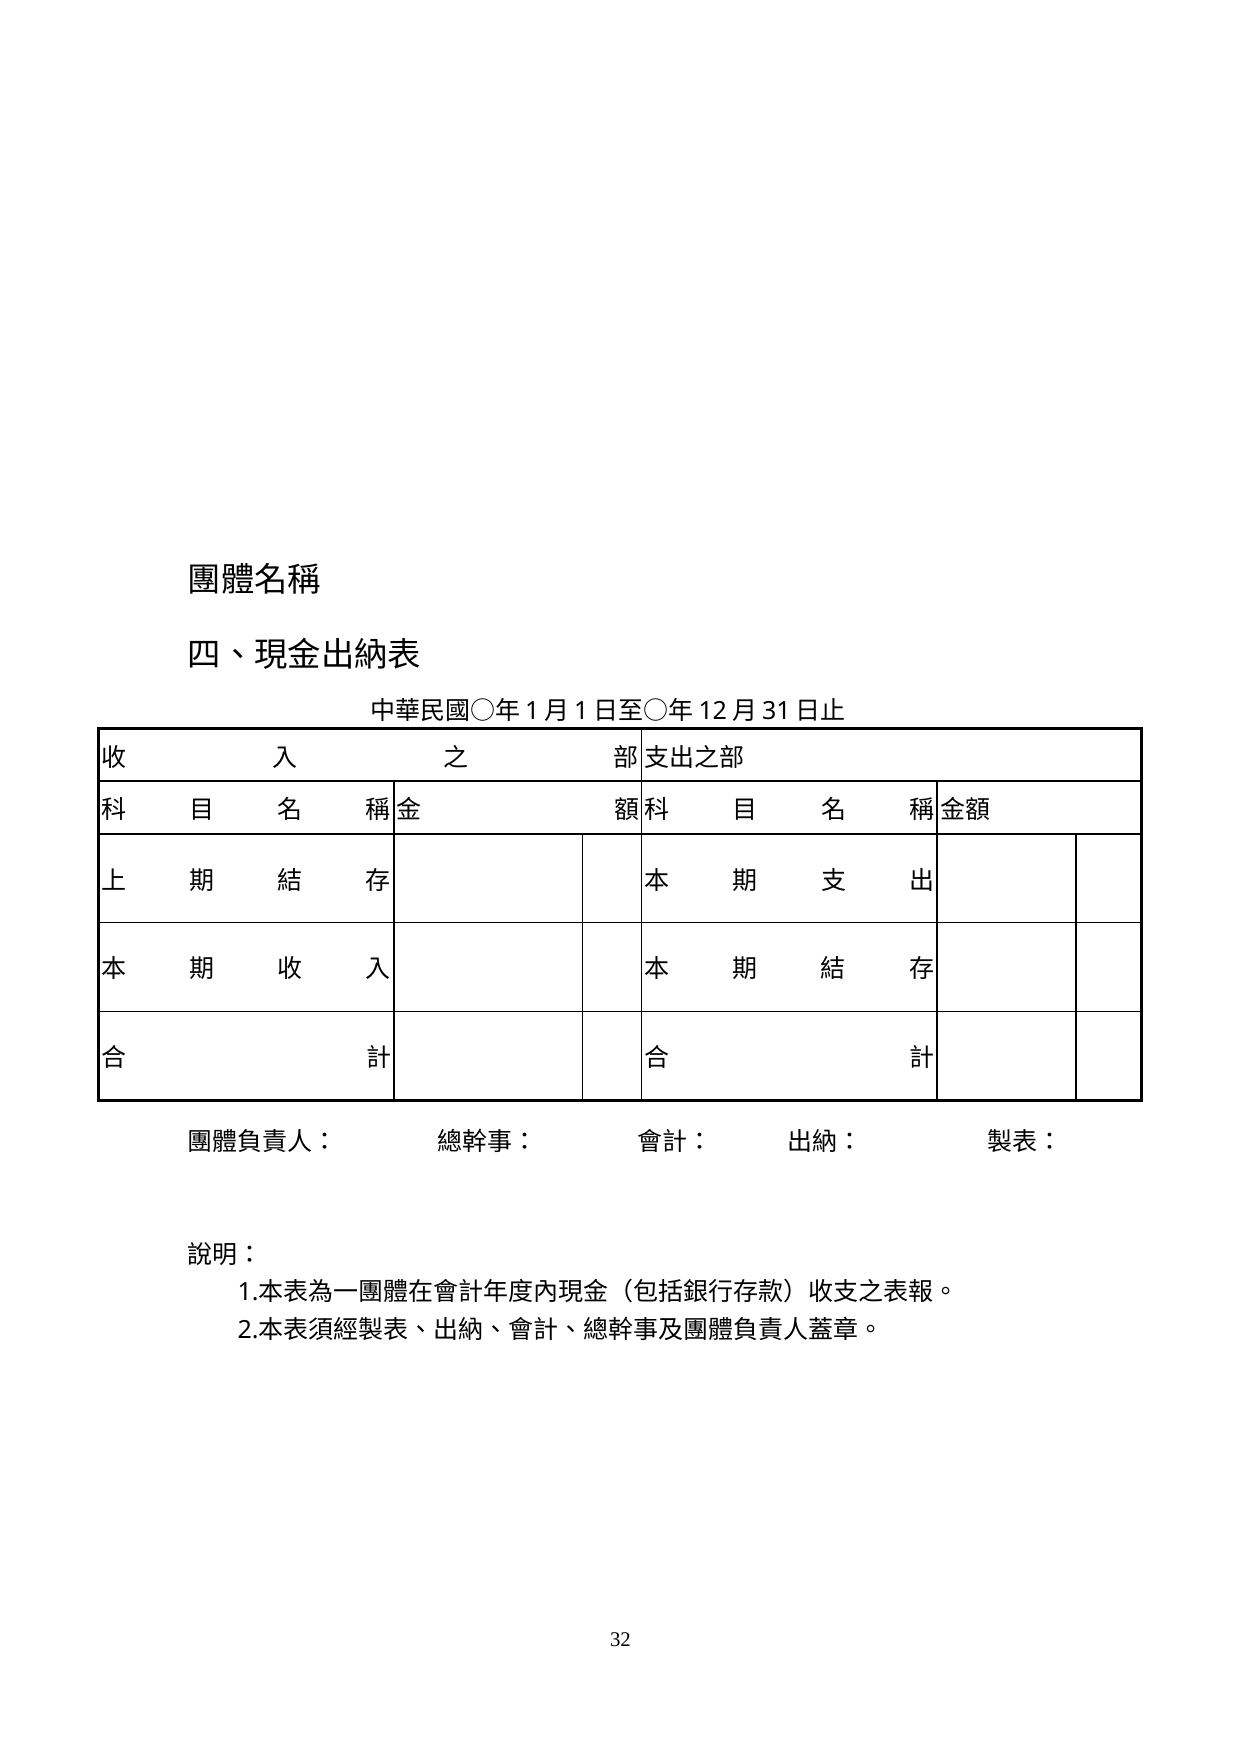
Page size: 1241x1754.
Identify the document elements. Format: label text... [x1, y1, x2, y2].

text 團體名稱 [187, 539, 478, 614]
table_cell 合計 [642, 1012, 936, 1099]
table_cell [938, 1012, 1075, 1099]
table_cell [1077, 835, 1140, 922]
table_header 收入之部 [100, 730, 641, 780]
text 四、現金出納表 [187, 614, 553, 689]
table_cell 金額 [938, 782, 1140, 833]
table_cell [395, 835, 582, 922]
table_cell 金額 [395, 782, 641, 833]
text 中華民國○年1月1日至○年12月31日止 [187, 689, 1028, 727]
text 說明： [187, 1233, 1053, 1271]
table_header 支出之部 [642, 730, 1140, 780]
text 1.本表為一團體在會計年度內現金（包括銀行存款）收支之表報。 [187, 1271, 1053, 1308]
table_cell [583, 1012, 641, 1099]
table_cell [395, 1012, 582, 1099]
text 2.本表須經製表、出納、會計、總幹事及團體負責人蓋章。 [187, 1308, 1053, 1346]
table_cell 本期支出 [642, 835, 936, 922]
table_cell 上期結存 [100, 835, 393, 922]
text 團體負責人： 總幹事： 會計： 出納： 製表： [187, 1121, 1053, 1158]
table_cell [938, 835, 1075, 922]
table_cell [395, 923, 582, 1011]
table_cell [583, 835, 641, 922]
table_cell [1077, 1012, 1140, 1099]
table_cell 科目名稱 [642, 782, 936, 833]
table_cell [583, 923, 641, 1011]
table_cell [1077, 923, 1140, 1011]
table_cell 科目名稱 [100, 782, 393, 833]
table_cell [938, 923, 1075, 1011]
table_cell 合計 [100, 1012, 393, 1099]
table_cell 本期結存 [642, 923, 936, 1011]
table_cell 本期收入 [100, 923, 393, 1011]
